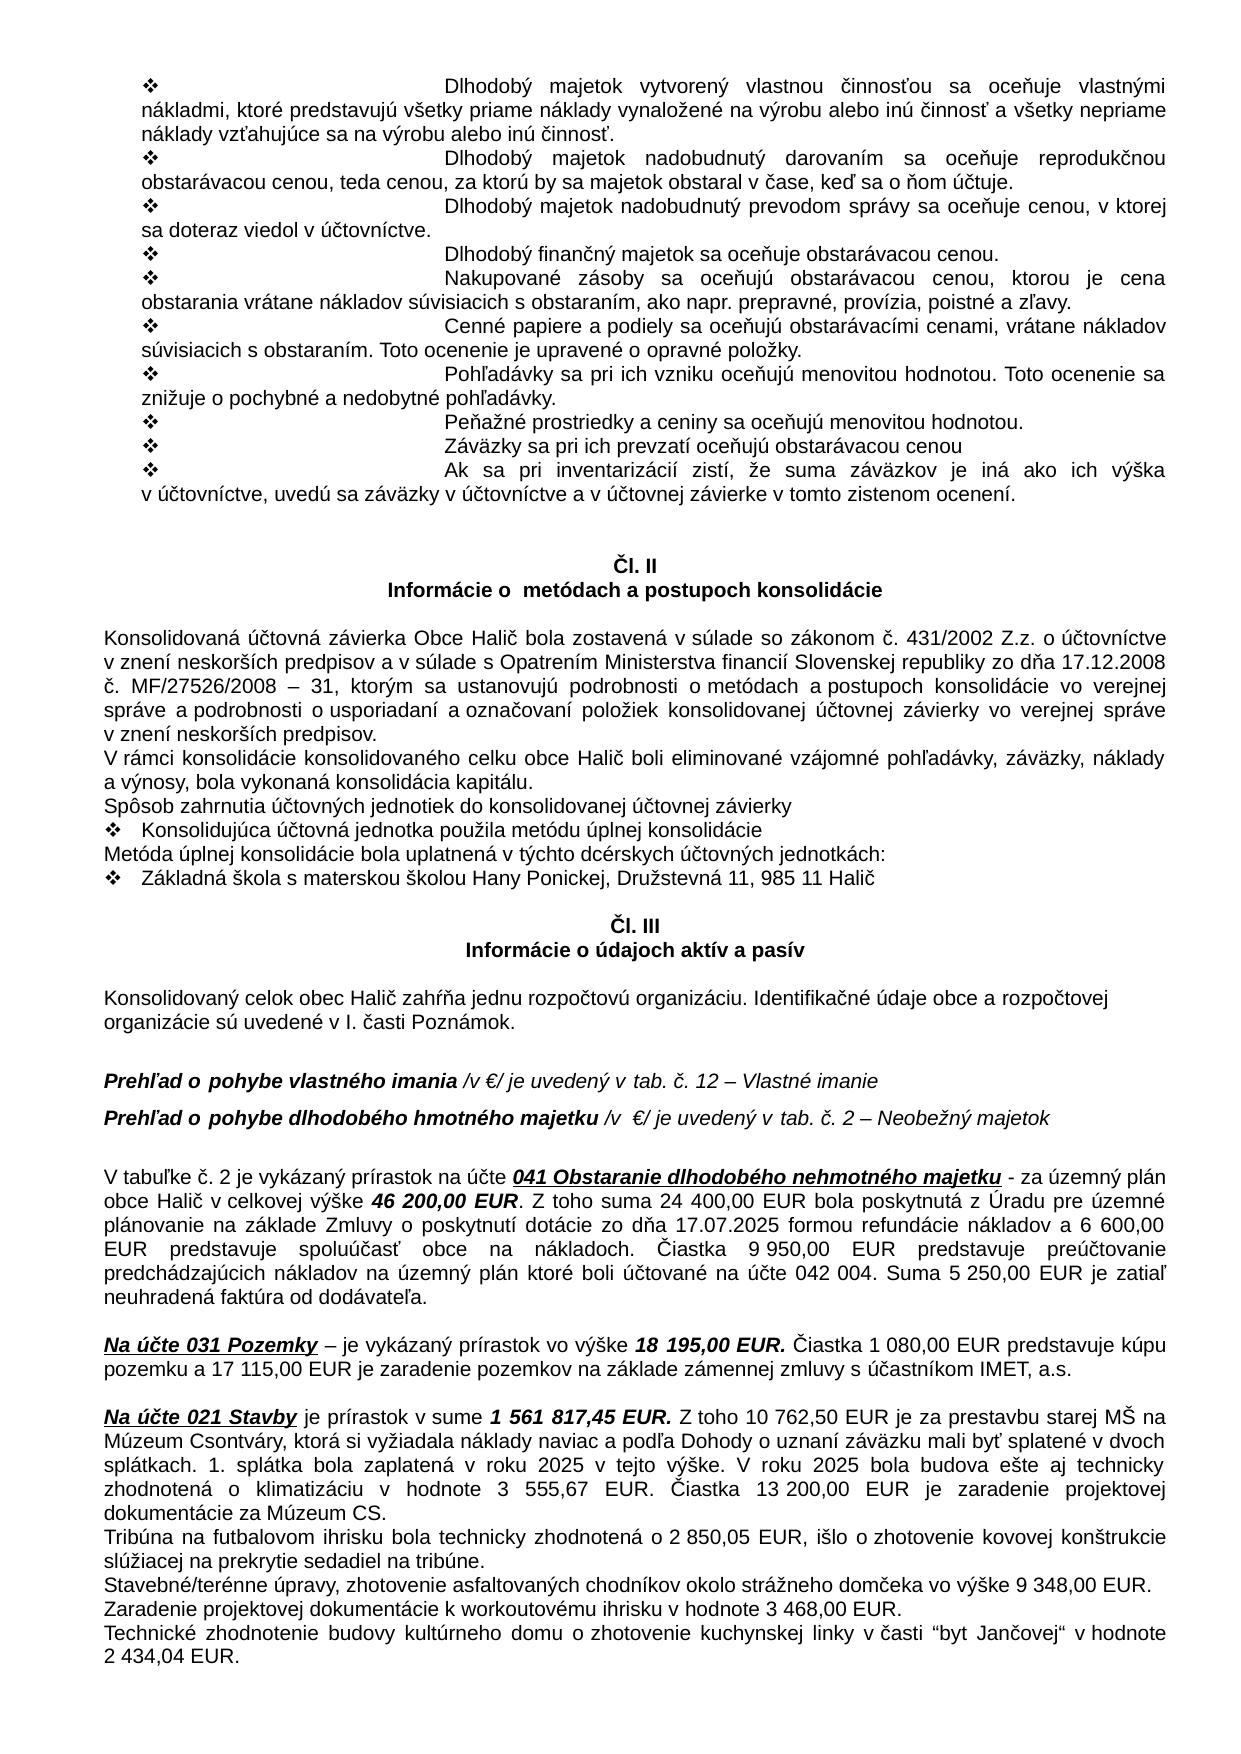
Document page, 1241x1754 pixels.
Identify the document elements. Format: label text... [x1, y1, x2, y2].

list Nakupované zásoby sa oceňujú obstarávacou cenou, ktorou je cena obstarania vrátane nákladov súvisiacich s obstaraním, ako napr. prepravné, provízia, poistné a zľavy. [141, 266, 1166, 314]
text Prehľad o pohybe dlhodobého hmotného majetku /v €/ je uvedený v tab. č. 2 – Neobežný majetok [103, 1105, 1166, 1129]
list Pohľadávky sa pri ich vzniku oceňujú menovitou hodnotou. Toto ocenenie sa znižuje o pochybné a nedobytné pohľadávky. [141, 362, 1166, 410]
text Konsolidovaná účtovná závierka Obce Halič bola zostavená v súlade so zákonom č. 431/2002 Z.z. o účtovníctve v znení neskorších predpisov a v súlade s Opatrením Ministerstva financií Slovenskej republiky zo dňa 17.12.2008 č. MF/27526/2008 – 31, ktorým sa ustanovujú podrobnosti o metódach a postupoch konsolidácie vo verejnej správe a podrobnosti o usporiadaní a označovaní položiek konsolidovanej účtovnej závierky vo verejnej správe v znení neskorších predpisov. [103, 626, 1166, 746]
text Na účte 031 Pozemky – je vykázaný prírastok vo výške 18 195,00 EUR. Čiastka 1 080,00 EUR predstavuje kúpu pozemku a 17 115,00 EUR je zaradenie pozemkov na základe zámennej zmluvy s účastníkom IMET, a.s. [103, 1333, 1166, 1381]
text Čl. III [103, 914, 1166, 938]
list Základná škola s materskou školou Hany Ponickej, Družstevná 11, 985 11 Halič [103, 866, 1166, 890]
text V rámci konsolidácie konsolidovaného celku obce Halič boli eliminované vzájomné pohľadávky, záväzky, náklady a výnosy, bola vykonaná konsolidácia kapitálu. [103, 746, 1166, 794]
text Zaradenie projektovej dokumentácie k workoutovému ihrisku v hodnote 3 468,00 EUR. [103, 1596, 1166, 1620]
list Dlhodobý majetok nadobudnutý prevodom správy sa oceňuje cenou, v ktorej sa doteraz viedol v účtovníctve. [141, 194, 1166, 242]
list Záväzky sa pri ich prevzatí oceňujú obstarávacou cenou [141, 434, 1166, 458]
text Na účte 021 Stavby je prírastok v sume 1 561 817,45 EUR. Z toho 10 762,50 EUR je za prestavbu starej MŠ na Múzeum Csontváry, ktorá si vyžiadala náklady naviac a podľa Dohody o uznaní záväzku mali byť splatené v dvoch splátkach. 1. splátka bola zaplatená v roku 2025 v tejto výške. V roku 2025 bola budova ešte aj technicky zhodnotená o klimatizáciu v hodnote 3 555,67 EUR. Čiastka 13 200,00 EUR je zaradenie projektovej dokumentácie za Múzeum CS. [103, 1405, 1166, 1524]
text Prehľad o pohybe vlastného imania /v €/ je uvedený v tab. č. 12 – Vlastné imanie [103, 1069, 1166, 1093]
list Dlhodobý majetok vytvorený vlastnou činnosťou sa oceňuje vlastnými nákladmi, ktoré predstavujú všetky priame náklady vynaložené na výrobu alebo inú činnosť a všetky nepriame náklady vzťahujúce sa na výrobu alebo inú činnosť. [141, 74, 1166, 146]
list Dlhodobý finančný majetok sa oceňuje obstarávacou cenou. [141, 242, 1166, 266]
text Technické zhodnotenie budovy kultúrneho domu o zhotovenie kuchynskej linky v časti “byt Jančovej“ v hodnote 2 434,04 EUR. [103, 1620, 1166, 1668]
text Konsolidovaný celok obec Halič zahŕňa jednu rozpočtovú organizáciu. Identifikačné údaje obce a rozpočtovej organizácie sú uvedené v I. časti Poznámok. [103, 986, 1166, 1033]
text Čl. II [103, 554, 1166, 578]
list Peňažné prostriedky a ceniny sa oceňujú menovitou hodnotou. [141, 410, 1166, 434]
list Cenné papiere a podiely sa oceňujú obstarávacími cenami, vrátane nákladov súvisiacich s obstaraním. Toto ocenenie je upravené o opravné položky. [141, 314, 1166, 362]
text Spôsob zahrnutia účtovných jednotiek do konsolidovanej účtovnej závierky [103, 794, 1166, 818]
text Tribúna na futbalovom ihrisku bola technicky zhodnotená o 2 850,05 EUR, išlo o zhotovenie kovovej konštrukcie slúžiacej na prekrytie sedadiel na tribúne. [103, 1524, 1166, 1572]
text Informácie o metódach a postupoch konsolidácie [103, 578, 1166, 602]
text V tabuľke č. 2 je vykázaný prírastok na účte 041 Obstaranie dlhodobého nehmotného majetku - za územný plán obce Halič v celkovej výške 46 200,00 EUR. Z toho suma 24 400,00 EUR bola poskytnutá z Úradu pre územné plánovanie na základe Zmluvy o poskytnutí dotácie zo dňa 17.07.2025 formou refundácie nákladov a 6 600,00 EUR predstavuje spoluúčasť obce na nákladoch. Čiastka 9 950,00 EUR predstavuje preúčtovanie predchádzajúcich nákladov na územný plán ktoré boli účtované na účte 042 004. Suma 5 250,00 EUR je zatiaľ neuhradená faktúra od dodávateľa. [103, 1165, 1166, 1309]
text Stavebné/terénne úpravy, zhotovenie asfaltovaných chodníkov okolo strážneho domčeka vo výške 9 348,00 EUR. [103, 1572, 1166, 1596]
list Dlhodobý majetok nadobudnutý darovaním sa oceňuje reprodukčnou obstarávacou cenou, teda cenou, za ktorú by sa majetok obstaral v čase, keď sa o ňom účtuje. [141, 146, 1166, 194]
text Metóda úplnej konsolidácie bola uplatnená v týchto dcérskych účtovných jednotkách: [103, 842, 1166, 866]
text Informácie o údajoch aktív a pasív [103, 938, 1166, 962]
list Ak sa pri inventarizácií zistí, že suma záväzkov je iná ako ich výška v účtovníctve, uvedú sa záväzky v účtovníctve a v účtovnej závierke v tomto zistenom ocenení. [141, 458, 1166, 506]
list Konsolidujúca účtovná jednotka použila metódu úplnej konsolidácie [103, 818, 1166, 842]
